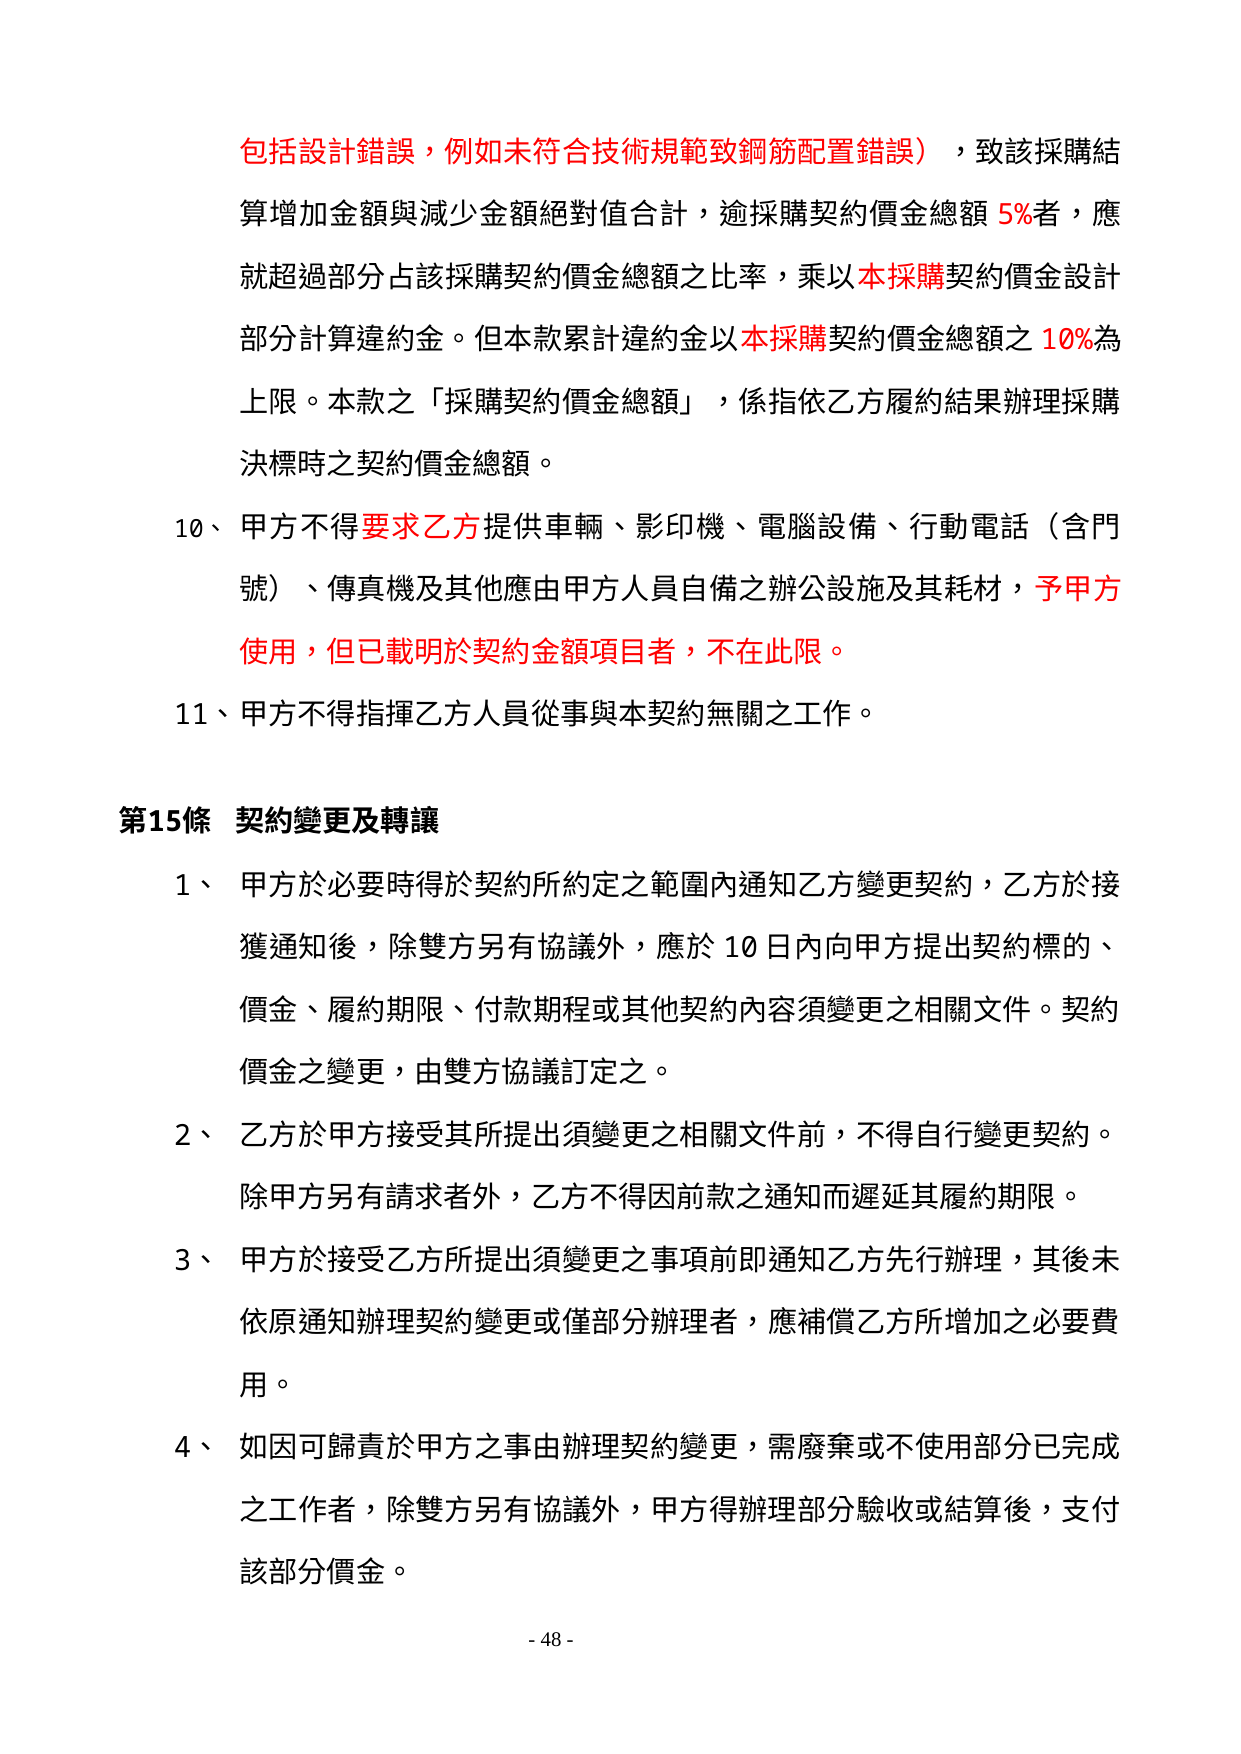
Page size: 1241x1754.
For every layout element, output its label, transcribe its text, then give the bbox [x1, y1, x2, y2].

list 甲方於接受乙方所提出須變更之事項前即通知乙方先行辦理，其後未依原通知辦理契約變更或僅部分辦理者，應補償乙方所增加之必要費用。 [173, 1216, 1122, 1403]
list 乙方於甲方接受其所提出須變更之相關文件前，不得自行變更契約。除甲方另有請求者外，乙方不得因前款之通知而遲延其履約期限。 [173, 1091, 1122, 1216]
list 甲方不得要求乙方提供車輛、影印機、電腦設備、行動電話（含門號）、傳真機及其他應由甲方人員自備之辦公設施及其耗材，予甲方使用，但已載明於契約金額項目者，不在此限。 [173, 483, 1122, 670]
list 甲方不得指揮乙方人員從事與本契約無關之工作。 [173, 670, 1122, 733]
list 甲方於必要時得於契約所約定之範圍內通知乙方變更契約，乙方於接獲通知後，除雙方另有協議外，應於10日內向甲方提出契約標的、價金、履約期限、付款期程或其他契約內容須變更之相關文件。契約價金之變更，由雙方協議訂定之。 [173, 841, 1122, 1091]
list 契約變更及轉讓 [118, 795, 1122, 841]
list 包括設計錯誤，例如未符合技術規範致鋼筋配置錯誤），致該採購結算增加金額與減少金額絕對值合計，逾採購契約價金總額5%者，應就超過部分占該採購契約價金總額之比率，乘以本採購契約價金設計部分計算違約金。但本款累計違約金以本採購契約價金總額之10%為上限。本款之「採購契約價金總額」，係指依乙方履約結果辦理採購決標時之契約價金總額。 [173, 108, 1122, 483]
list 如因可歸責於甲方之事由辦理契約變更，需廢棄或不使用部分已完成之工作者，除雙方另有協議外，甲方得辦理部分驗收或結算後，支付該部分價金。 [173, 1403, 1122, 1591]
